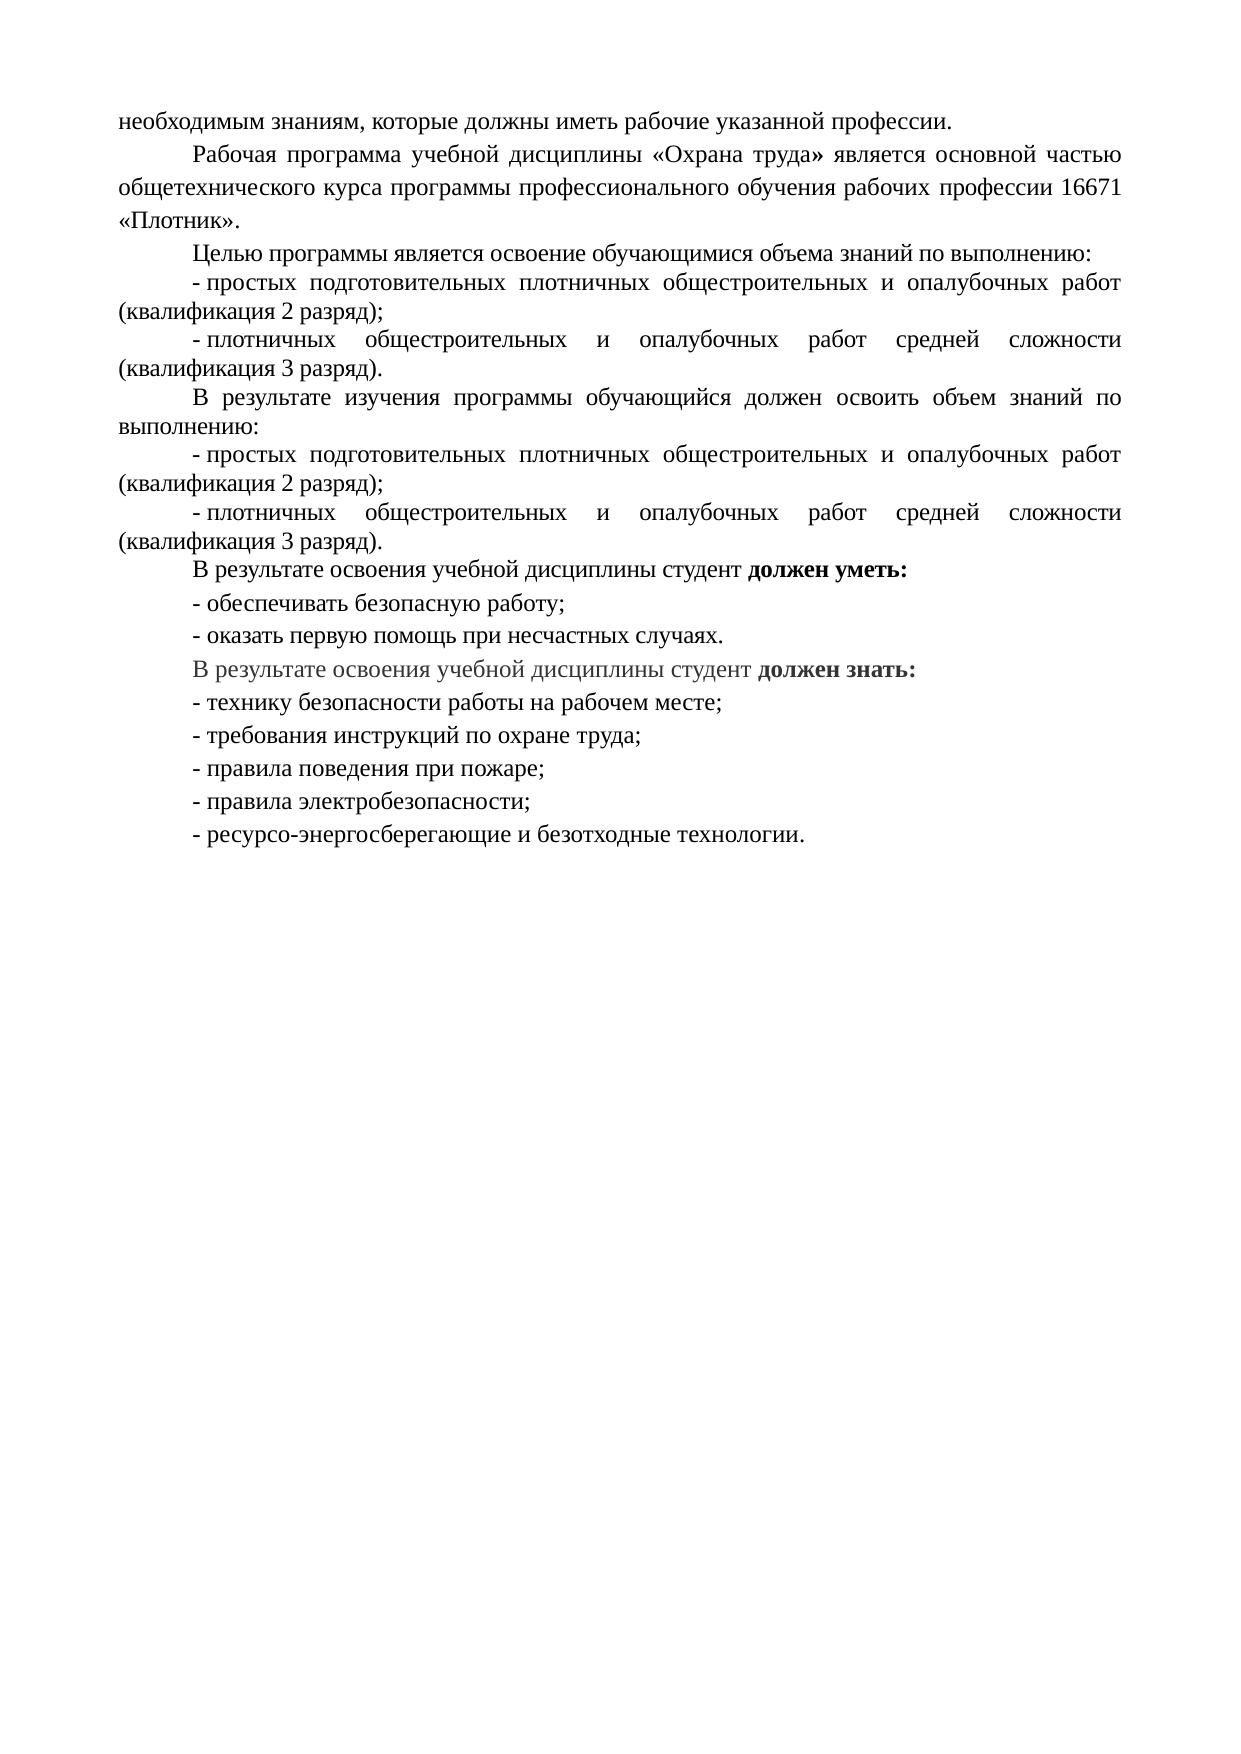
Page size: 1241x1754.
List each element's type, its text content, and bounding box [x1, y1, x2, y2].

text Целью программы является освоение обучающимися объема знаний по выполнению: [118, 238, 1122, 267]
text - правила поведения при пожаре; [118, 753, 1122, 781]
text - простых подготовительных плотничных общестроительных и опалубочных работ (квалификация 2 разряд); [118, 267, 1122, 324]
text В результате освоения учебной дисциплины студент должен уметь: [118, 554, 1122, 583]
text - оказать первую помощь при несчастных случаях. [118, 621, 1122, 649]
text - плотничных общестроительных и опалубочных работ средней сложности (квалификация 3 разряд). [118, 324, 1122, 382]
text необходимым знаниям, которые должны иметь рабочие указанной профессии. [118, 106, 1122, 135]
text В результате изучения программы обучающийся должен освоить объем знаний по выполнению: [118, 382, 1122, 439]
text - обеспечивать безопасную работу; [118, 588, 1122, 616]
text - правила электробезопасности; [118, 786, 1122, 814]
text - технику безопасности работы на рабочем месте; [118, 687, 1122, 715]
text - простых подготовительных плотничных общестроительных и опалубочных работ (квалификация 2 разряд); [118, 439, 1122, 497]
text В результате освоения учебной дисциплины студент должен знать: [118, 654, 1122, 682]
text - плотничных общестроительных и опалубочных работ средней сложности (квалификация 3 разряд). [118, 497, 1122, 554]
text - ресурсо-энергосберегающие и безотходные технологии. [118, 819, 1122, 847]
text - требования инструкций по охране труда; [118, 720, 1122, 748]
text Рабочая программа учебной дисциплины «Охрана труда» является основной частью общетехнического курса программы профессионального обучения рабочих профессии 16671 «Плотник». [118, 139, 1122, 234]
